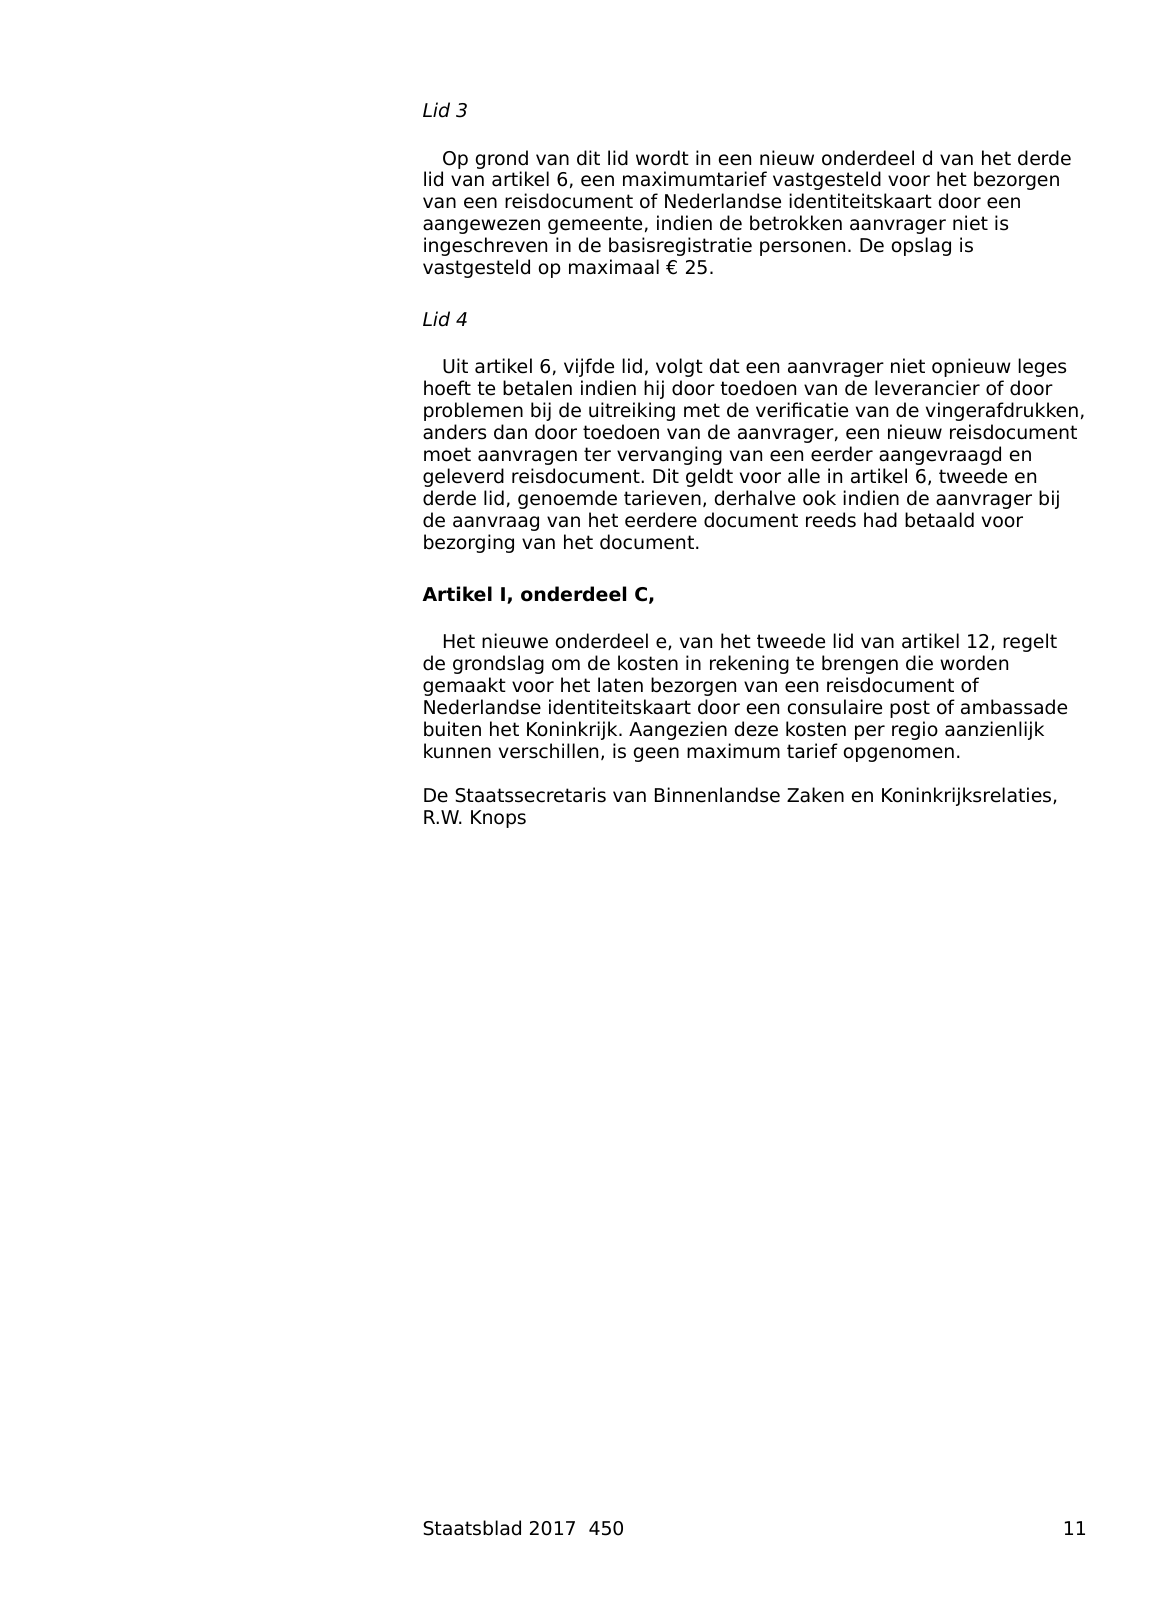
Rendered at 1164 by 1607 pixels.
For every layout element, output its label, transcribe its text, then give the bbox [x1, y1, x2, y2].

text Op grond van dit lid wordt in een nieuw onderdeel d van het derde lid van artikel 6, een maximumtarief vastgesteld voor het bezorgen van een reisdocument of Nederlandse identiteitskaart door een aangewezen gemeente, indien de betrokken aanvrager niet is ingeschreven in de basisregistratie personen. De opslag is vastgesteld op maximaal € 25. [422, 147, 1087, 279]
subtitle Lid 3 [422, 100, 1087, 122]
text Het nieuwe onderdeel e, van het tweede lid van artikel 12, regelt de grondslag om de kosten in rekening te brengen die worden gemaakt voor het laten bezorgen van een reisdocument of Nederlandse identiteitskaart door een consulaire post of ambassade buiten het Koninkrijk. Aangezien deze kosten per regio aanzienlijk kunnen verschillen, is geen maximum tarief opgenomen. [422, 631, 1087, 763]
text Uit artikel 6, vijfde lid, volgt dat een aanvrager niet opnieuw leges hoeft te betalen indien hij door toedoen van de leverancier of door problemen bij de uitreiking met de verificatie van de vingerafdrukken, anders dan door toedoen van de aanvrager, een nieuw reisdocument moet aanvragen ter vervanging van een eerder aangevraagd en geleverd reisdocument. Dit geldt voor alle in artikel 6, tweede en derde lid, genoemde tarieven, derhalve ook indien de aanvrager bij de aanvraag van het eerdere document reeds had betaald voor bezorging van het document. [422, 356, 1087, 554]
subtitle Artikel I, onderdeel C, [422, 584, 1087, 606]
subtitle Lid 4 [422, 309, 1087, 331]
text De Staatssecretaris van Binnenlandse Zaken en Koninkrijksrelaties, R.W. Knops [422, 785, 1087, 829]
